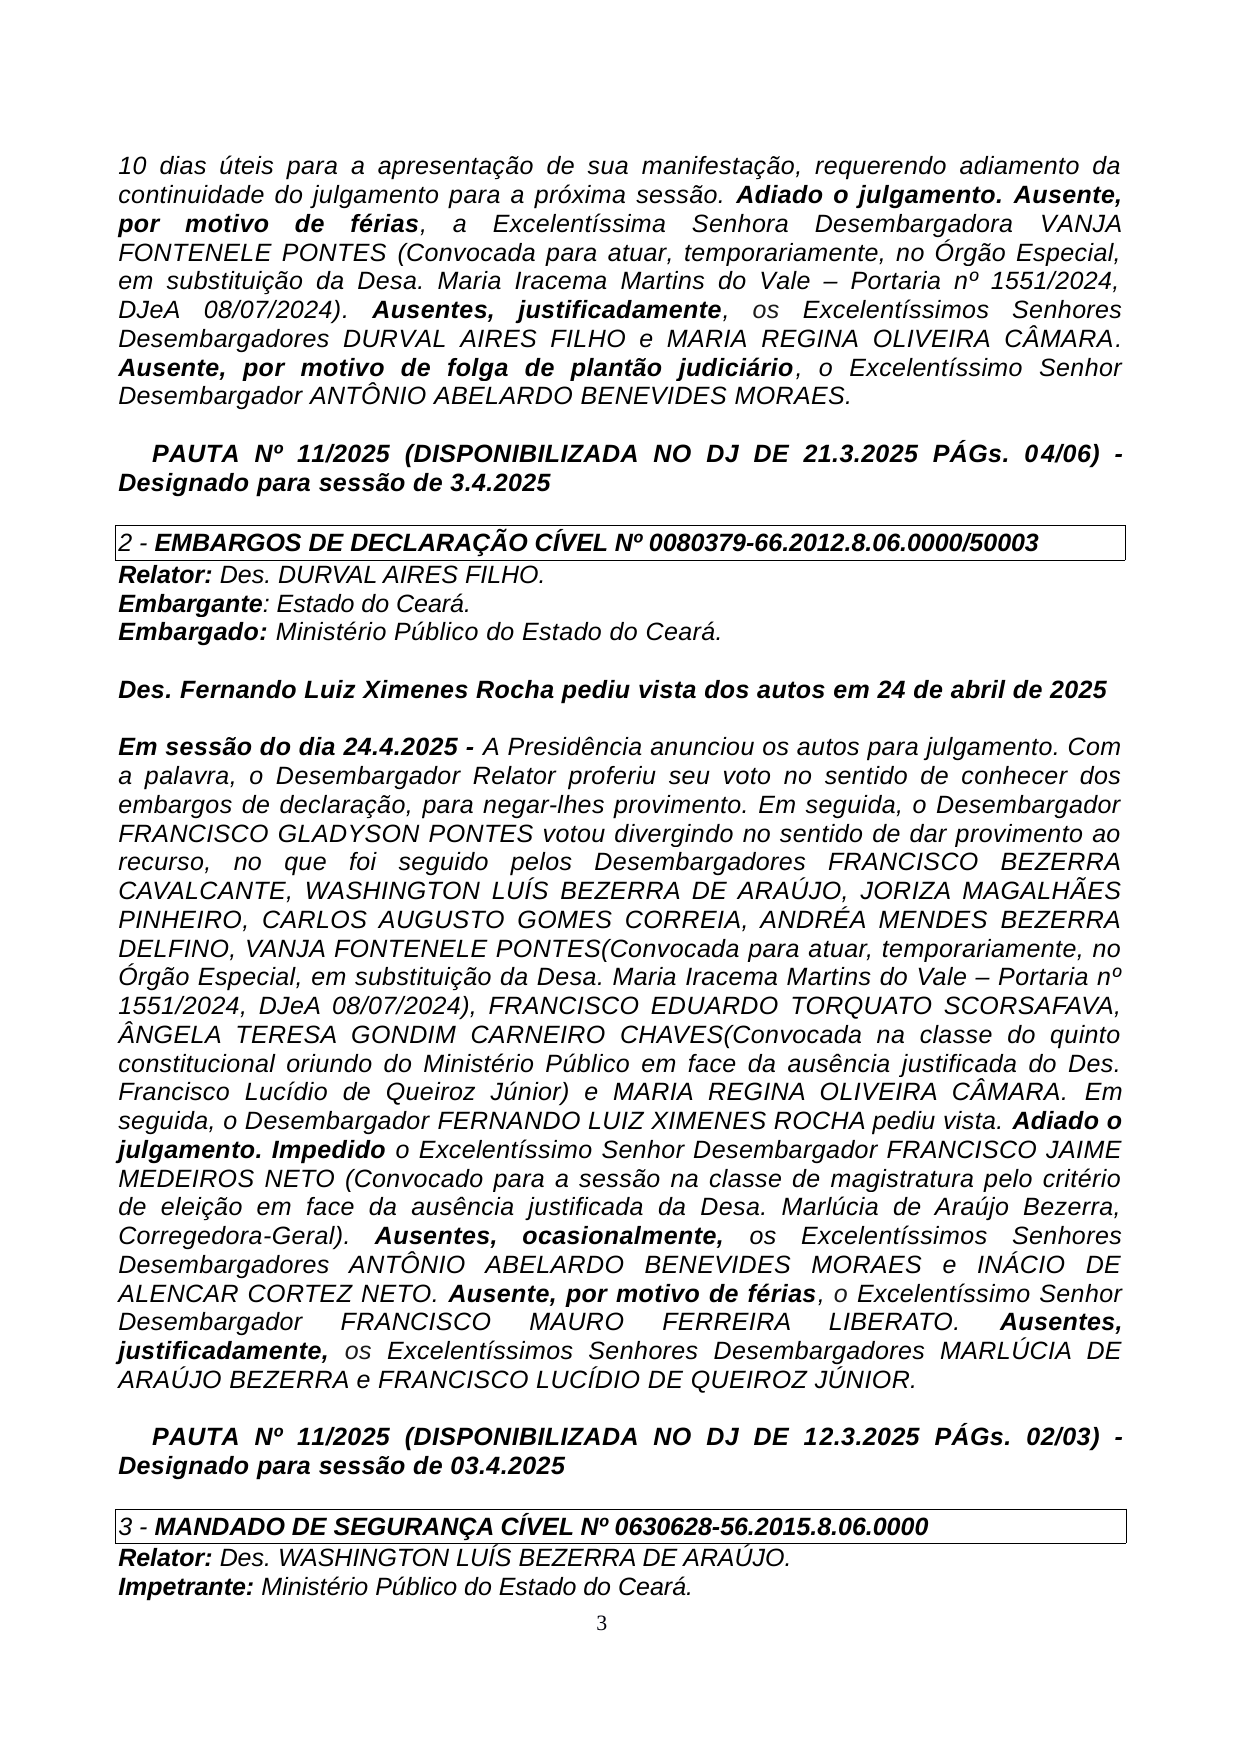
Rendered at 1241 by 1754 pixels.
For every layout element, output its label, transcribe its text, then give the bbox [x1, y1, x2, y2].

text Em sessão do dia 24.4.2025 - A Presidência anunciou os autos para julgamento. Com a palavra, o Desembargador Relator proferiu seu voto no sentido de conhecer dos embargos de declaração, para negar-lhes provimento. Em seguida, o Desembargador FRANCISCO GLADYSON PONTES votou divergindo no sentido de dar provimento ao recurso, no que foi seguido pelos Desembargadores FRANCISCO BEZERRA CAVALCANTE, WASHINGTON LUÍS BEZERRA DE ARAÚJO, JORIZA MAGALHÃES PINHEIRO, CARLOS AUGUSTO GOMES CORREIA, ANDRÉA MENDES BEZERRA DELFINO, VANJA FONTENELE PONTES(Convocada para atuar, temporariamente, no Órgão Especial, em substituição da Desa. Maria Iracema Martins do Vale – Portaria nº 1551/2024, DJeA 08/07/2024), FRANCISCO EDUARDO TORQUATO SCORSAFAVA, ÂNGELA TERESA GONDIM CARNEIRO CHAVES(Convocada na classe do quinto constitucional oriundo do Ministério Público em face da ausência justificada do Des. Francisco Lucídio de Queiroz Júnior) e MARIA REGINA OLIVEIRA CÂMARA. Em seguida, o Desembargador FERNANDO LUIZ XIMENES ROCHA pediu vista. Adiado o julgamento. Impedido o Excelentíssimo Senhor Desembargador FRANCISCO JAIME MEDEIROS NETO (Convocado para a sessão na classe de magistratura pelo critério de eleição em face da ausência justificada da Desa. Marlúcia de Araújo Bezerra, Corregedora-Geral). Ausentes, ocasionalmente, os Excelentíssimos Senhores Desembargadores ANTÔNIO ABELARDO BENEVIDES MORAES e INÁCIO DE ALENCAR CORTEZ NETO. Ausente, por motivo de férias, o Excelentíssimo Senhor Desembargador FRANCISCO MAURO FERREIRA LIBERATO. Ausentes, justificadamente, os Excelentíssimos Senhores Desembargadores MARLÚCIA DE ARAÚJO BEZERRA e FRANCISCO LUCÍDIO DE QUEIROZ JÚNIOR. [118, 732, 1122, 1393]
text Relator: Des. WASHINGTON LUÍS BEZERRA DE ARAÚJO. [118, 1544, 1123, 1572]
text 3 - MANDADO DE SEGURANÇA CÍVEL Nº 0630628-56.2015.8.06.0000 [116, 1510, 1126, 1543]
text Embargante: Estado do Ceará. [118, 588, 1122, 617]
list  PAUTA Nº 11/2025 (DISPONIBILIZADA NO DJ DE 21.3.2025 PÁGs. 04/06) - Designado para sessão de 3.4.2025 [118, 439, 1123, 496]
text Des. Fernando Luiz Ximenes Rocha pediu vista dos autos em 24 de abril de 2025 [118, 675, 1122, 703]
text Impetrante: Ministério Público do Estado do Ceará. [118, 1572, 1123, 1601]
text Embargado: Ministério Público do Estado do Ceará. [118, 617, 1122, 646]
list  PAUTA Nº 11/2025 (DISPONIBILIZADA NO DJ DE 12.3.2025 PÁGs. 02/03) - Designado para sessão de 03.4.2025 [118, 1422, 1123, 1480]
text Relator: Des. DURVAL AIRES FILHO. [118, 561, 1122, 588]
text 10 dias úteis para a apresentação de sua manifestação, requerendo adiamento da continuidade do julgamento para a próxima sessão. Adiado o julgamento. Ausente, por motivo de férias, a Excelentíssima Senhora Desembargadora VANJA FONTENELE PONTES (Convocada para atuar, temporariamente, no Órgão Especial, em substituição da Desa. Maria Iracema Martins do Vale – Portaria nº 1551/2024, DJeA 08/07/2024). Ausentes, justificadamente, os Excelentíssimos Senhores Desembargadores DURVAL AIRES FILHO e MARIA REGINA OLIVEIRA CÂMARA. Ausente, por motivo de folga de plantão judiciário, o Excelentíssimo Senhor Desembargador ANTÔNIO ABELARDO BENEVIDES MORAES. [118, 151, 1122, 410]
text 2 - EMBARGOS DE DECLARAÇÃO CÍVEL Nº 0080379-66.2012.8.06.0000/50003 [116, 526, 1125, 560]
